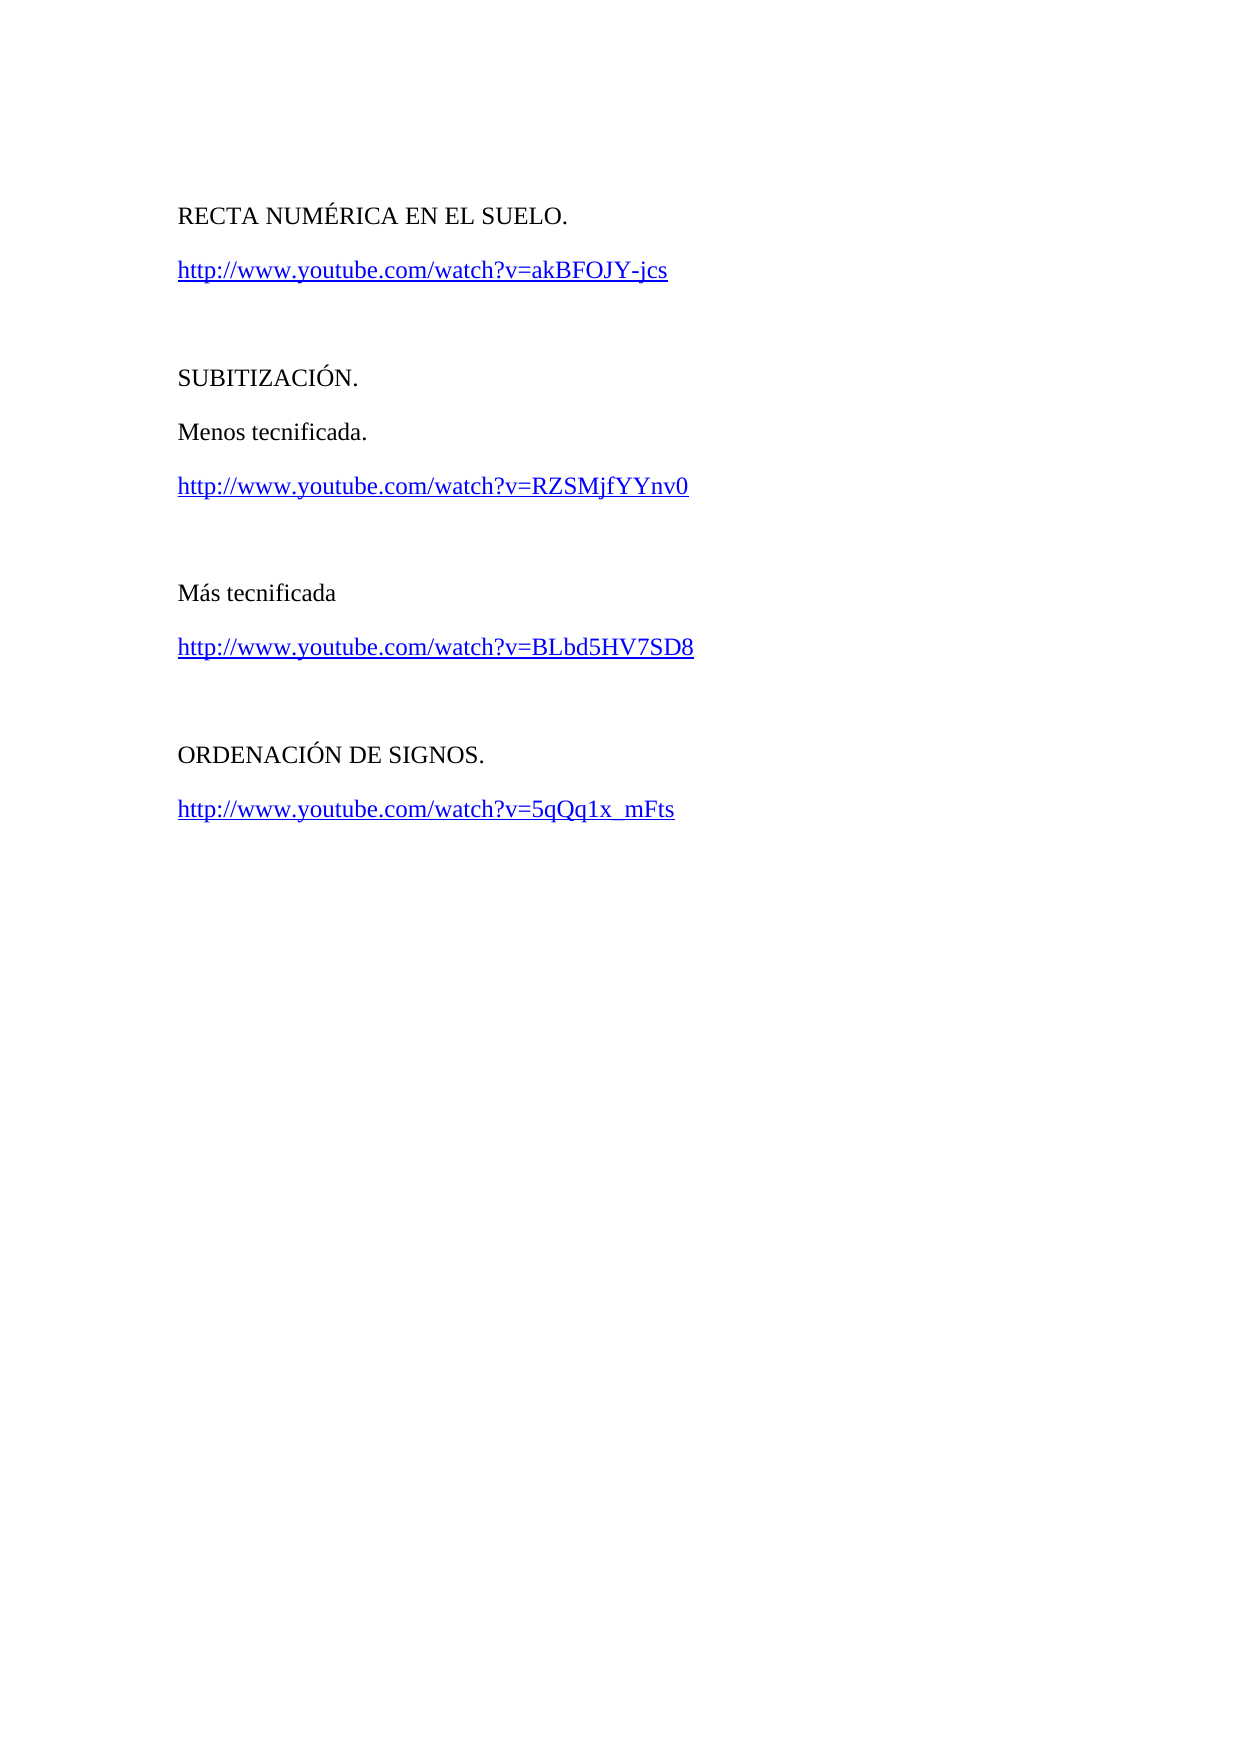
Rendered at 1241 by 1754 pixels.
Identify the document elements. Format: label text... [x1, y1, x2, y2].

text Más tecnificada [177, 578, 1063, 607]
text ORDENACIÓN DE SIGNOS. [177, 740, 1063, 769]
text http://www.youtube.com/watch?v=BLbd5HV7SD8 [177, 632, 1063, 661]
text RECTA NUMÉRICA EN EL SUELO. [177, 201, 1063, 230]
text http://www.youtube.com/watch?v=RZSMjfYYnv0 [177, 471, 1063, 499]
text Menos tecnificada. [177, 417, 1063, 446]
text http://www.youtube.com/watch?v=akBFOJY-jcs [177, 255, 1063, 284]
text http://www.youtube.com/watch?v=5qQq1x_mFts [177, 794, 1063, 823]
text SUBITIZACIÓN. [177, 363, 1063, 392]
